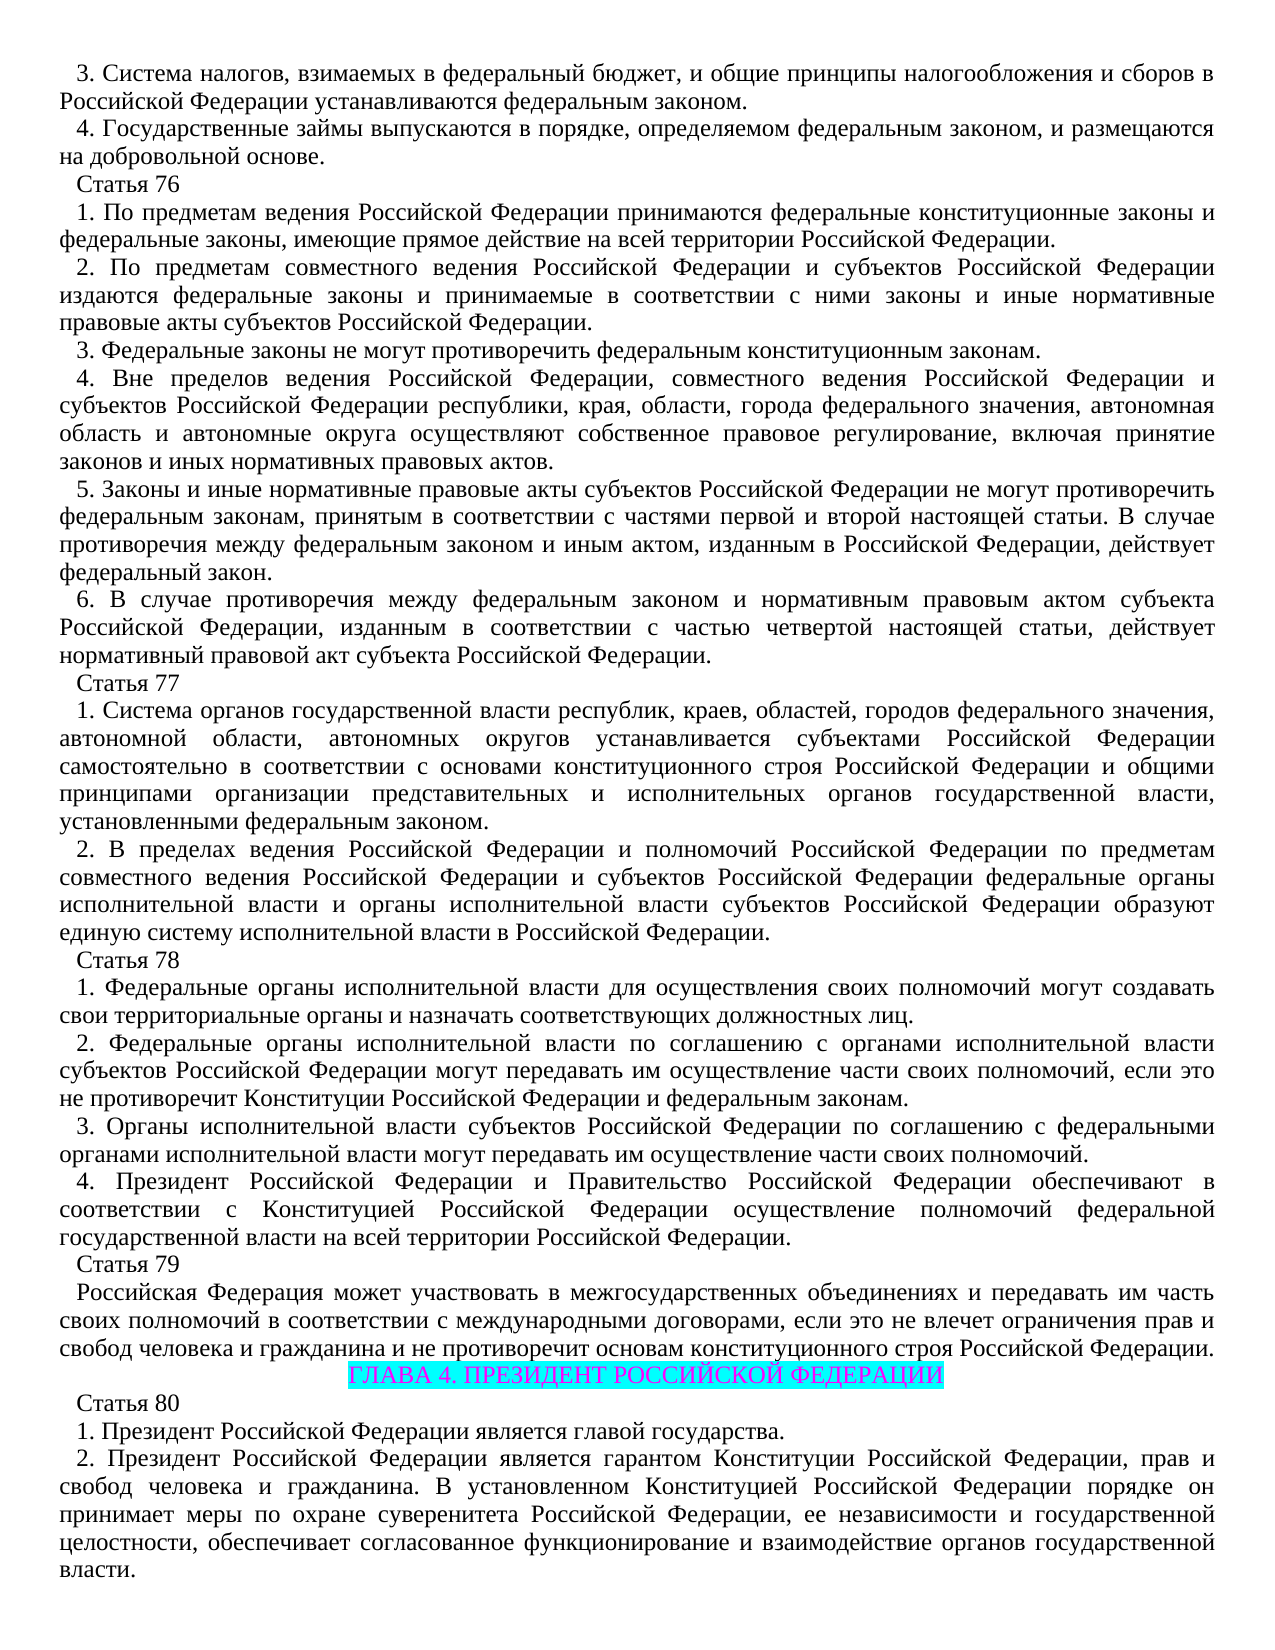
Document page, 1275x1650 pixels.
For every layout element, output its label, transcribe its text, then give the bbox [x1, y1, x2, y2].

text Статья 78 [59, 946, 1216, 973]
text 4. Государственные займы выпускаются в порядке, определяемом федеральным законом, и размещаются на добровольной основе. [59, 114, 1216, 170]
text 3. Система налогов, взимаемых в федеральный бюджет, и общие принципы налогообложения и сборов в Российской Федерации устанавливаются федеральным законом. [59, 59, 1216, 114]
text ГЛАВА 4. ПРЕЗИДЕНТ РОССИЙСКОЙ ФЕДЕРАЦИИ [59, 1361, 1216, 1389]
text Статья 76 [59, 170, 1216, 198]
text 3. Федеральные законы не могут противоречить федеральным конституционным законам. [59, 336, 1216, 364]
text Российская Федерация может участвовать в межгосударственных объединениях и передавать им часть своих полномочий в соответствии с международными договорами, если это не влечет ограничения прав и свобод человека и гражданина и не противоречит основам конституционного строя Российской Федерации. [59, 1278, 1216, 1361]
text 2. Федеральные органы исполнительной власти по соглашению с органами исполнительной власти субъектов Российской Федерации могут передавать им осуществление части своих полномочий, если это не противоречит Конституции Российской Федерации и федеральным законам. [59, 1029, 1216, 1112]
text 1. Федеральные органы исполнительной власти для осуществления своих полномочий могут создавать свои территориальные органы и назначать соответствующих должностных лиц. [59, 973, 1216, 1029]
text 2. По предметам совместного ведения Российской Федерации и субъектов Российской Федерации издаются федеральные законы и принимаемые в соответствии с ними законы и иные нормативные правовые акты субъектов Российской Федерации. [59, 253, 1216, 336]
text Статья 80 [59, 1389, 1216, 1417]
text 5. Законы и иные нормативные правовые акты субъектов Российской Федерации не могут противоречить федеральным законам, принятым в соответствии с частями первой и второй настоящей статьи. В случае противоречия между федеральным законом и иным актом, изданным в Российской Федерации, действует федеральный закон. [59, 475, 1216, 586]
text 6. В случае противоречия между федеральным законом и нормативным правовым актом субъекта Российской Федерации, изданным в соответствии с частью четвертой настоящей статьи, действует нормативный правовой акт субъекта Российской Федерации. [59, 586, 1216, 669]
text Статья 79 [59, 1251, 1216, 1278]
text 3. Органы исполнительной власти субъектов Российской Федерации по соглашению с федеральными органами исполнительной власти могут передавать им осуществление части своих полномочий. [59, 1112, 1216, 1167]
text 4. Президент Российской Федерации и Правительство Российской Федерации обеспечивают в соответствии с Конституцией Российской Федерации осуществление полномочий федеральной государственной власти на всей территории Российской Федерации. [59, 1167, 1216, 1251]
text 2. В пределах ведения Российской Федерации и полномочий Российской Федерации по предметам совместного ведения Российской Федерации и субъектов Российской Федерации федеральные органы исполнительной власти и органы исполнительной власти субъектов Российской Федерации образуют единую систему исполнительной власти в Российской Федерации. [59, 835, 1216, 946]
text 4. Вне пределов ведения Российской Федерации, совместного ведения Российской Федерации и субъектов Российской Федерации республики, края, области, города федерального значения, автономная область и автономные округа осуществляют собственное правовое регулирование, включая принятие законов и иных нормативных правовых актов. [59, 364, 1216, 475]
text 1. Президент Российской Федерации является главой государства. [59, 1417, 1216, 1444]
text 1. По предметам ведения Российской Федерации принимаются федеральные конституционные законы и федеральные законы, имеющие прямое действие на всей территории Российской Федерации. [59, 198, 1216, 253]
text 2. Президент Российской Федерации является гарантом Конституции Российской Федерации, прав и свобод человека и гражданина. В установленном Конституцией Российской Федерации порядке он принимает меры по охране суверенитета Российской Федерации, ее независимости и государственной целостности, обеспечивает согласованное функционирование и взаимодействие органов государственной власти. [59, 1444, 1216, 1583]
text Статья 77 [59, 669, 1216, 696]
text 1. Система органов государственной власти республик, краев, областей, городов федерального значения, автономной области, автономных округов устанавливается субъектами Российской Федерации самостоятельно в соответствии с основами конституционного строя Российской Федерации и общими принципами организации представительных и исполнительных органов государственной власти, установленными федеральным законом. [59, 696, 1216, 835]
